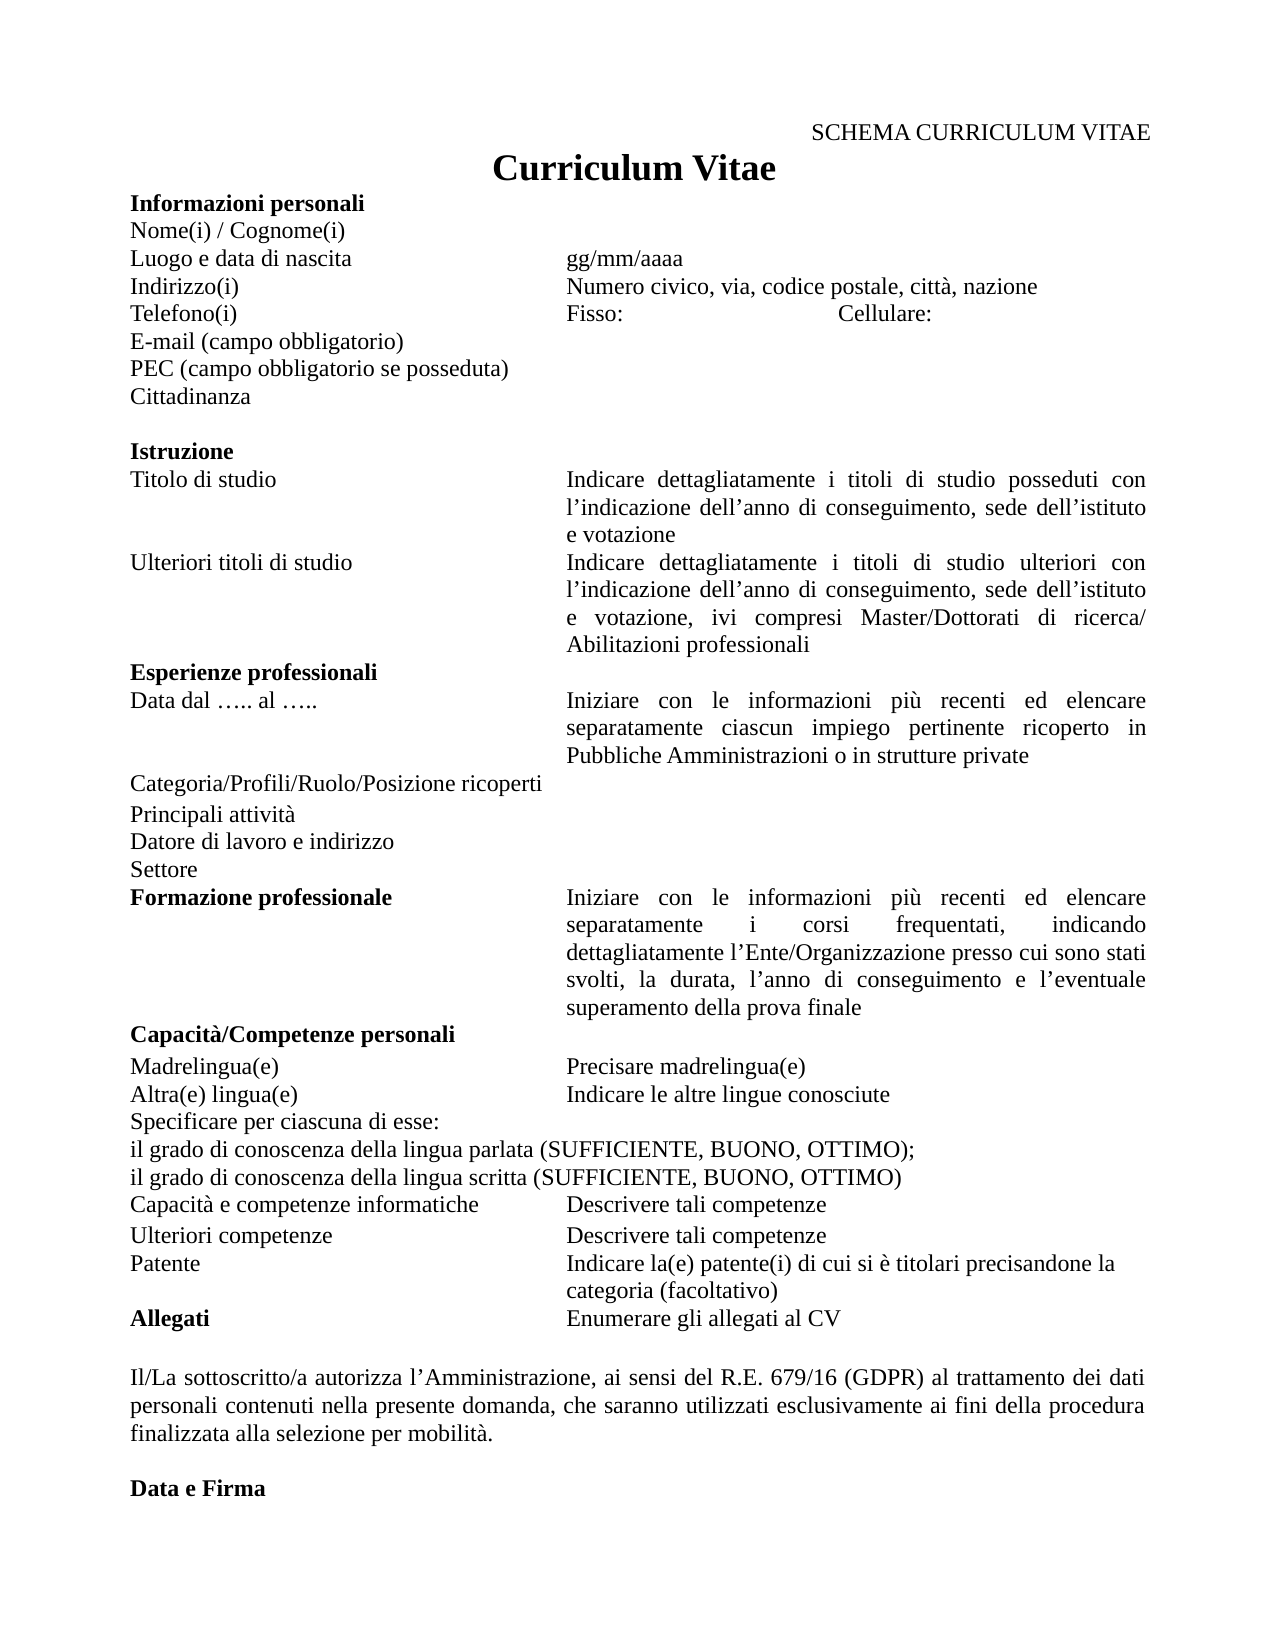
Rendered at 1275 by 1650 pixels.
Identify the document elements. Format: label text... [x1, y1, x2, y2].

table_cell [555, 355, 1158, 382]
table_cell Ulteriori titoli di studio [119, 548, 555, 658]
table_cell Luogo e data di nascita [119, 244, 555, 272]
table_cell Indicare la(e) patente(i) di cui si è titolari precisandone la categoria (facoltativo) [555, 1249, 1158, 1304]
table_cell [555, 327, 1158, 354]
table_cell Il/La sottoscritto/a autorizza l’Amministrazione, ai sensi del R.E. 679/16 (GDPR) al trattamento dei dati personali contenuti nella presente domanda, che saranno utilizzati esclusivamente ai fini della procedura finalizzata alla selezione per mobilità. [119, 1332, 1158, 1446]
table_cell Precisare madrelingua(e) [555, 1052, 1158, 1080]
table_cell Capacità/Competenze personali [119, 1021, 1158, 1052]
table_cell Titolo di studio [119, 465, 555, 548]
table_cell PEC (campo obbligatorio se posseduta) [119, 355, 555, 382]
table_cell E-mail (campo obbligatorio) [119, 327, 555, 354]
table_cell Informazioni personali [119, 189, 1158, 216]
text SCHEMA CURRICULUM VITAE [118, 118, 1157, 146]
table_cell Patente [119, 1249, 555, 1304]
table_cell Indicare le altre lingue conosciute [555, 1080, 1158, 1107]
table_cell Istruzione [119, 410, 1158, 465]
table_cell Fisso: Cellulare: [555, 299, 1158, 327]
table_cell Allegati [119, 1304, 555, 1332]
table_cell Settore [119, 855, 1158, 882]
table_cell Data dal ….. al ….. [119, 686, 555, 768]
table_cell Madrelingua(e) [119, 1052, 555, 1080]
table_cell Descrivere tali competenze [555, 1221, 1158, 1249]
table_cell Enumerare gli allegati al CV [555, 1304, 1158, 1332]
table_cell Formazione professionale [119, 883, 555, 1021]
table_header Curriculum Vitae [119, 146, 1158, 189]
table_cell Indicare dettagliatamente i titoli di studio ulteriori con l’indicazione dell’anno di conseguimento, sede dell’istituto e votazione, ivi compresi Master/Dottorati di ricerca/ Abilitazioni professionali [555, 548, 1158, 658]
table_cell Indirizzo(i) [119, 272, 555, 299]
table_cell Principali attività [119, 800, 1158, 827]
table_cell Telefono(i) [119, 299, 555, 327]
table_cell Datore di lavoro e indirizzo [119, 827, 1158, 855]
table_cell Descrivere tali competenze [555, 1190, 1158, 1221]
table_cell Iniziare con le informazioni più recenti ed elencare separatamente ciascun impiego pertinente ricoperto in Pubbliche Amministrazioni o in strutture private [555, 686, 1158, 768]
table_cell Esperienze professionali [119, 658, 1158, 686]
table_cell Categoria/Profili/Ruolo/Posizione ricoperti [119, 769, 1158, 800]
table_cell Altra(e) lingua(e) [119, 1080, 555, 1107]
table_cell Iniziare con le informazioni più recenti ed elencare separatamente i corsi frequentati, indicando dettagliatamente l’Ente/Organizzazione presso cui sono stati svolti, la durata, l’anno di conseguimento e l’eventuale superamento della prova finale [555, 883, 1158, 1021]
table_cell Nome(i) / Cognome(i) [119, 216, 1158, 244]
table_cell Indicare dettagliatamente i titoli di studio posseduti con l’indicazione dell’anno di conseguimento, sede dell’istituto e votazione [555, 465, 1158, 548]
table_cell Cittadinanza [119, 382, 1158, 410]
table_cell Capacità e competenze informatiche [119, 1190, 555, 1221]
table_cell Data e Firma [119, 1446, 1158, 1501]
table_cell Numero civico, via, codice postale, città, nazione [555, 272, 1158, 299]
table_cell Ulteriori competenze [119, 1221, 555, 1249]
table_cell gg/mm/aaaa [555, 244, 1158, 272]
table_cell Specificare per ciascuna di esse: il grado di conoscenza della lingua parlata (SUFFICIENTE, BUONO, OTTIMO); il grado di conoscenza della lingua scritta (SUFFICIENTE, BUONO, OTTIMO) [119, 1108, 1158, 1190]
